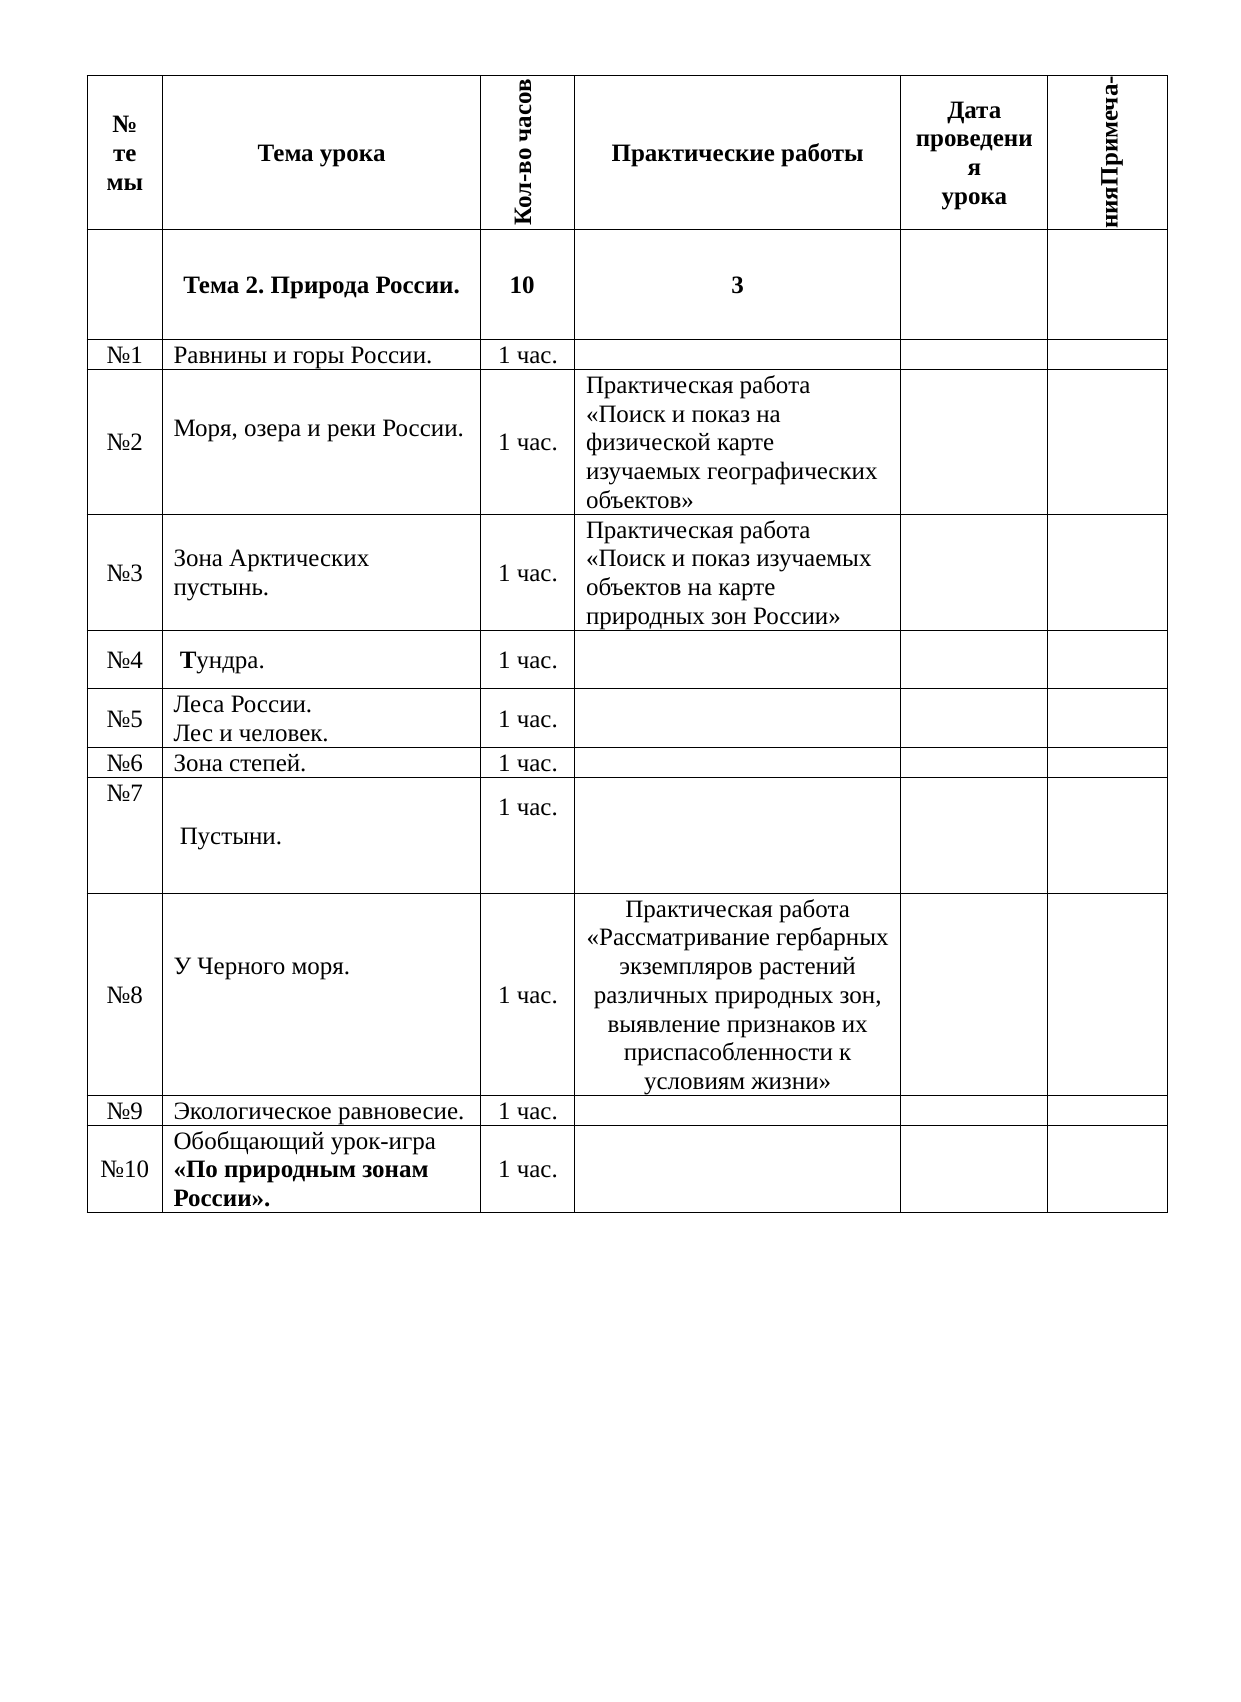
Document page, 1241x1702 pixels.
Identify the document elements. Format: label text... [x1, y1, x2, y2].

table_cell Практическая работа «Поиск и показ на физической карте изучаемых географических объектов» [575, 370, 900, 514]
table_cell [901, 894, 1047, 1095]
table_cell Экологическое равновесие. [163, 1096, 480, 1125]
table_cell Тундра. [163, 631, 480, 688]
table_cell №7 [88, 778, 162, 893]
table_header Дата проведения урока [901, 76, 1047, 229]
table_cell [575, 689, 900, 747]
table_cell [901, 1126, 1047, 1212]
table_cell №4 [88, 631, 162, 688]
table_cell №9 [88, 1096, 162, 1125]
table_cell №6 [88, 748, 162, 777]
table_cell [1048, 340, 1167, 369]
table_header Примеча- ния [1048, 76, 1167, 229]
table_cell 1 час. [481, 631, 574, 688]
table_header № те мы [88, 76, 162, 229]
table_cell [575, 1126, 900, 1212]
table_cell [575, 778, 900, 893]
table_cell [901, 230, 1047, 339]
table_cell 1 час. [481, 1096, 574, 1125]
table_cell №2 [88, 370, 162, 514]
table_cell У Черного моря. [163, 894, 480, 1095]
table_cell [901, 340, 1047, 369]
table_cell №8 [88, 894, 162, 1095]
table_cell [575, 748, 900, 777]
table_cell Практическая работа «Поиск и показ изучаемых объектов на карте природных зон России» [575, 515, 900, 630]
table_cell [575, 1096, 900, 1125]
table_cell 10 [481, 230, 574, 339]
table_cell [1048, 689, 1167, 747]
table_cell 1 час. [481, 1126, 574, 1212]
table_cell [1048, 230, 1167, 339]
table_cell Зона степей. [163, 748, 480, 777]
table_cell [1048, 631, 1167, 688]
table_cell Моря, озера и реки России. [163, 370, 480, 514]
table_cell №5 [88, 689, 162, 747]
table_cell [1048, 894, 1167, 1095]
table_cell [901, 748, 1047, 777]
table_cell Тема 2. Природа России. [163, 230, 480, 339]
table_cell №3 [88, 515, 162, 630]
table_cell 1 час. [481, 515, 574, 630]
table_cell [575, 631, 900, 688]
table_cell [901, 778, 1047, 893]
table_cell 1 час. [481, 748, 574, 777]
table_header Кол-во часов [481, 76, 574, 229]
table_cell [901, 689, 1047, 747]
table_cell 1 час. [481, 689, 574, 747]
table_cell Зона Арктических пустынь. [163, 515, 480, 630]
table_header Практические работы [575, 76, 900, 229]
table_cell [901, 631, 1047, 688]
table_cell Леса России. Лес и человек. [163, 689, 480, 747]
table_cell 1 час. [481, 370, 574, 514]
table_cell [901, 515, 1047, 630]
table_cell [901, 370, 1047, 514]
table_cell [1048, 515, 1167, 630]
table_cell [1048, 1096, 1167, 1125]
table_cell [1048, 1126, 1167, 1212]
table_cell №10 [88, 1126, 162, 1212]
table_cell 1 час. [481, 340, 574, 369]
table_cell №1 [88, 340, 162, 369]
table_header Тема урока [163, 76, 480, 229]
table_cell [901, 1096, 1047, 1125]
table_cell Практическая работа «Рассматривание гербарных экземпляров растений различных природных зон, выявление признаков их приспасобленности к условиям жизни» [575, 894, 900, 1095]
table_cell [1048, 778, 1167, 893]
table_cell [88, 230, 162, 339]
table_cell 1 час. [481, 894, 574, 1095]
table_cell 1 час. [481, 778, 574, 893]
table_cell [1048, 370, 1167, 514]
table_cell 3 [575, 230, 900, 339]
table_cell [575, 340, 900, 369]
table_cell Обобщающий урок-игра «По природным зонам России». [163, 1126, 480, 1212]
table_cell Пустыни. [163, 778, 480, 893]
table_cell Равнины и горы России. [163, 340, 480, 369]
table_cell [1048, 748, 1167, 777]
